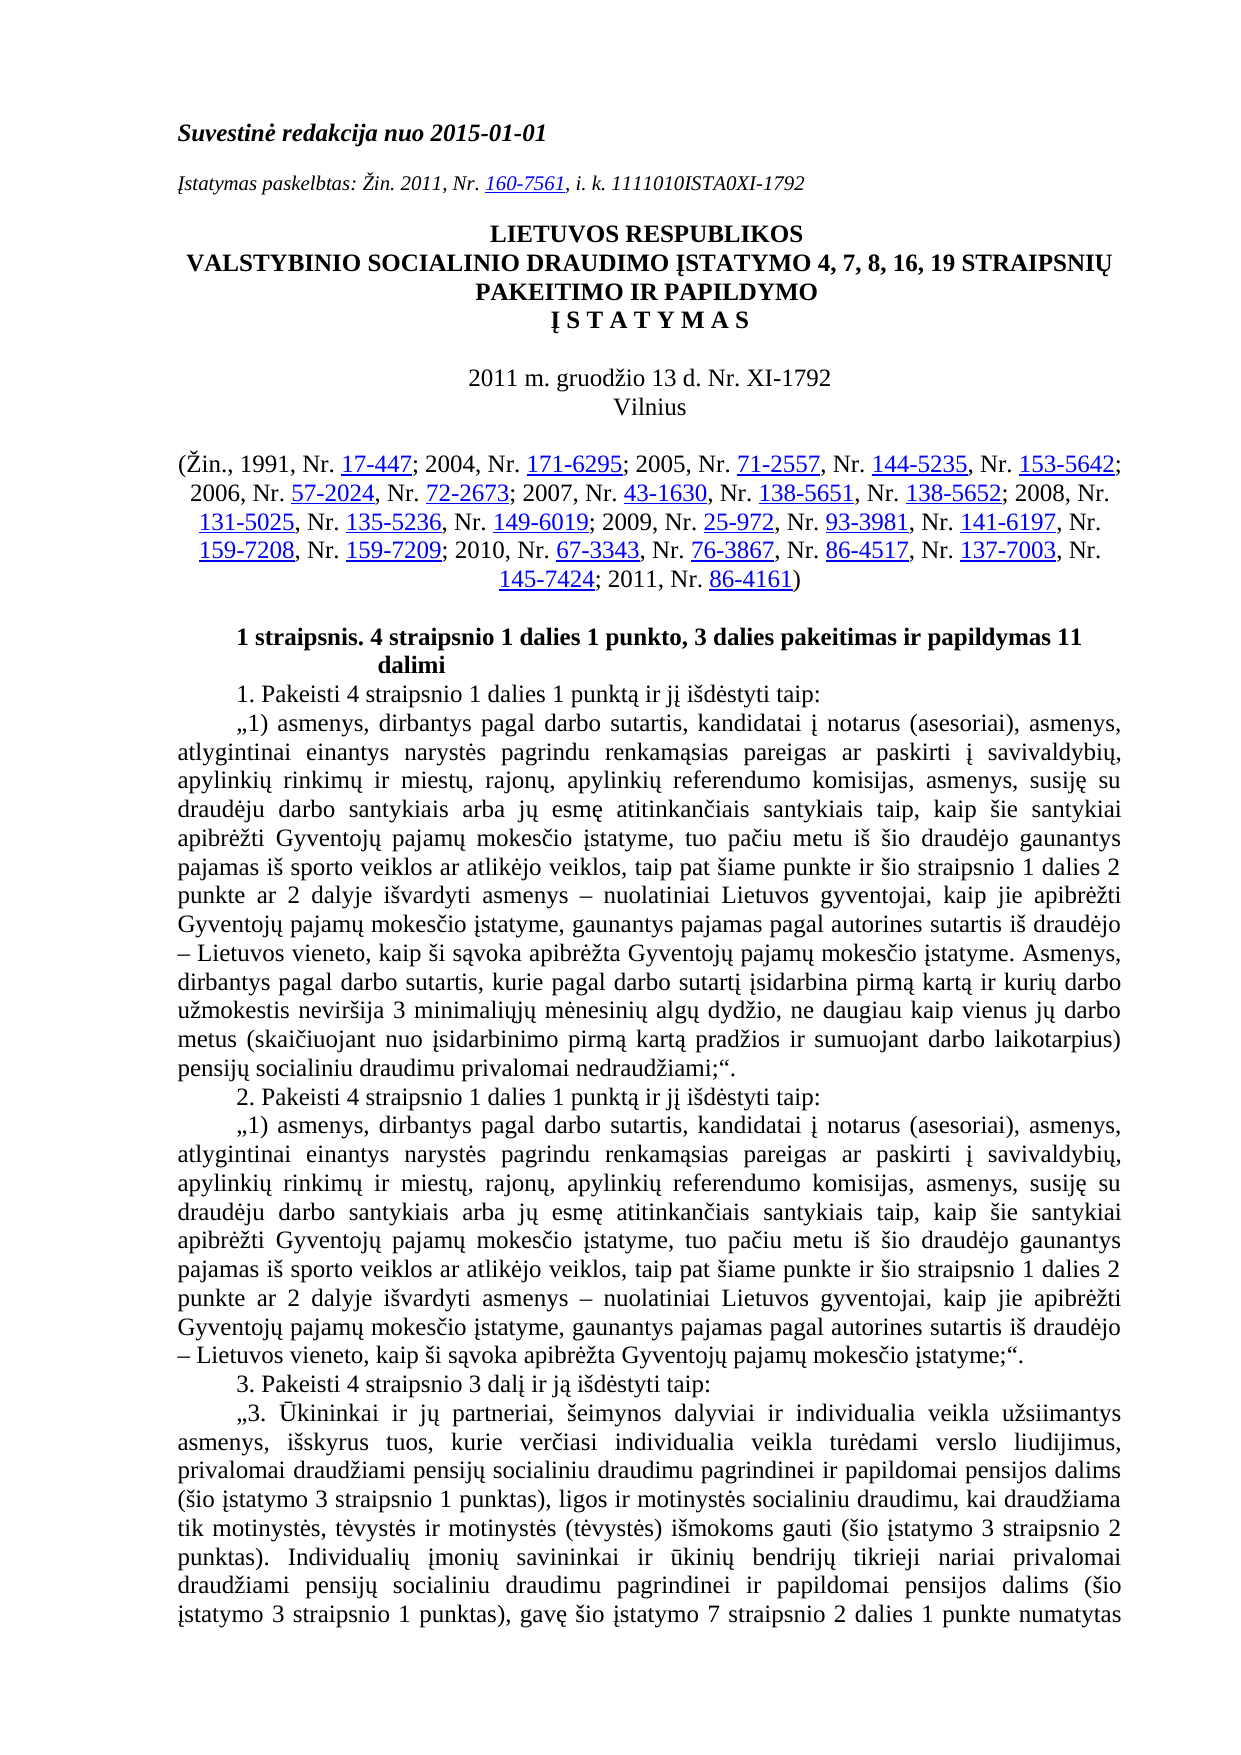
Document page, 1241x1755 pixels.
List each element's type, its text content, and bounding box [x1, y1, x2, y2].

text Į S T A T Y M A S [177, 305, 1122, 334]
text Suvestinė redakcija nuo 2015-01-01 [177, 118, 1122, 147]
text „1) asmenys, dirbantys pagal darbo sutartis, kandidatai į notarus (asesoriai), asmenys, atlygintinai einantys narystės pagrindu renkamąsias pareigas ar paskirti į savivaldybių, apylinkių rinkimų ir miestų, rajonų, apylinkių referendumo komisijas, asmenys, susiję su draudėju darbo santykiais arba jų esmę atitinkančiais santykiais taip, kaip šie santykiai apibrėžti Gyventojų pajamų mokesčio įstatyme, tuo pačiu metu iš šio draudėjo gaunantys pajamas iš sporto veiklos ar atlikėjo veiklos, taip pat šiame punkte ir šio straipsnio 1 dalies 2 punkte ar 2 dalyje išvardyti asmenys – nuolatiniai Lietuvos gyventojai, kaip jie apibrėžti Gyventojų pajamų mokesčio įstatyme, gaunantys pajamas pagal autorines sutartis iš draudėjo – Lietuvos vieneto, kaip ši sąvoka apibrėžta Gyventojų pajamų mokesčio įstatyme;“. [177, 1110, 1122, 1369]
text (Žin., 1991, Nr. 17-447; 2004, Nr. 171-6295; 2005, Nr. 71-2557, Nr. 144-5235, Nr. 153-5642; 2006, Nr. 57-2024, Nr. 72-2673; 2007, Nr. 43-1630, Nr. 138-5651, Nr. 138-5652; 2008, Nr. 131-5025, Nr. 135-5236, Nr. 149-6019; 2009, Nr. 25-972, Nr. 93-3981, Nr. 141-6197, Nr. 159-7208, Nr. 159-7209; 2010, Nr. 67-3343, Nr. 76-3867, Nr. 86-4517, Nr. 137-7003, Nr. 145-7424; 2011, Nr. 86-4161) [177, 449, 1122, 593]
text 1 straipsnis. 4 straipsnio 1 dalies 1 punkto, 3 dalies pakeitimas ir papildymas 11 dalimi [236, 622, 1122, 679]
text 3. Pakeisti 4 straipsnio 3 dalį ir ją išdėstyti taip: [177, 1369, 1122, 1398]
text „1) asmenys, dirbantys pagal darbo sutartis, kandidatai į notarus (asesoriai), asmenys, atlygintinai einantys narystės pagrindu renkamąsias pareigas ar paskirti į savivaldybių, apylinkių rinkimų ir miestų, rajonų, apylinkių referendumo komisijas, asmenys, susiję su draudėju darbo santykiais arba jų esmę atitinkančiais santykiais taip, kaip šie santykiai apibrėžti Gyventojų pajamų mokesčio įstatyme, tuo pačiu metu iš šio draudėjo gaunantys pajamas iš sporto veiklos ar atlikėjo veiklos, taip pat šiame punkte ir šio straipsnio 1 dalies 2 punkte ar 2 dalyje išvardyti asmenys – nuolatiniai Lietuvos gyventojai, kaip jie apibrėžti Gyventojų pajamų mokesčio įstatyme, gaunantys pajamas pagal autorines sutartis iš draudėjo – Lietuvos vieneto, kaip ši sąvoka apibrėžta Gyventojų pajamų mokesčio įstatyme. Asmenys, dirbantys pagal darbo sutartis, kurie pagal darbo sutartį įsidarbina pirmą kartą ir kurių darbo užmokestis neviršija 3 minimaliųjų mėnesinių algų dydžio, ne daugiau kaip vienus jų darbo metus (skaičiuojant nuo įsidarbinimo pirmą kartą pradžios ir sumuojant darbo laikotarpius) pensijų socialiniu draudimu privalomai nedraudžiami;“. [177, 708, 1122, 1082]
text 2011 m. gruodžio 13 d. Nr. XI-1792 [177, 363, 1122, 392]
text Įstatymas paskelbtas: Žin. 2011, Nr. 160-7561, i. k. 1111010ISTA0XI-1792 [177, 171, 1122, 195]
text VALSTYBINIO SOCIALINIO DRAUDIMO ĮSTATYMO 4, 7, 8, 16, 19 STRAIPSNIŲ PAKEITIMO IR PAPILDYMO [177, 248, 1122, 305]
text Vilnius [177, 392, 1122, 420]
text 1. Pakeisti 4 straipsnio 1 dalies 1 punktą ir jį išdėstyti taip: [177, 679, 1122, 708]
text LIETUVOS RESPUBLIKOS [177, 219, 1122, 248]
text 2. Pakeisti 4 straipsnio 1 dalies 1 punktą ir jį išdėstyti taip: [177, 1082, 1122, 1110]
text „3. Ūkininkai ir jų partneriai, šeimynos dalyviai ir individualia veikla užsiimantys asmenys, išskyrus tuos, kurie verčiasi individualia veikla turėdami verslo liudijimus, privalomai draudžiami pensijų socialiniu draudimu pagrindinei ir papildomai pensijos dalims (šio įstatymo 3 straipsnio 1 punktas), ligos ir motinystės socialiniu draudimu, kai draudžiama tik motinystės, tėvystės ir motinystės (tėvystės) išmokoms gauti (šio įstatymo 3 straipsnio 2 punktas). Individualių įmonių savininkai ir ūkinių bendrijų tikrieji nariai privalomai draudžiami pensijų socialiniu draudimu pagrindinei ir papildomai pensijos dalims (šio įstatymo 3 straipsnio 1 punktas), gavę šio įstatymo 7 straipsnio 2 dalies 1 punkte numatytas [177, 1398, 1122, 1628]
